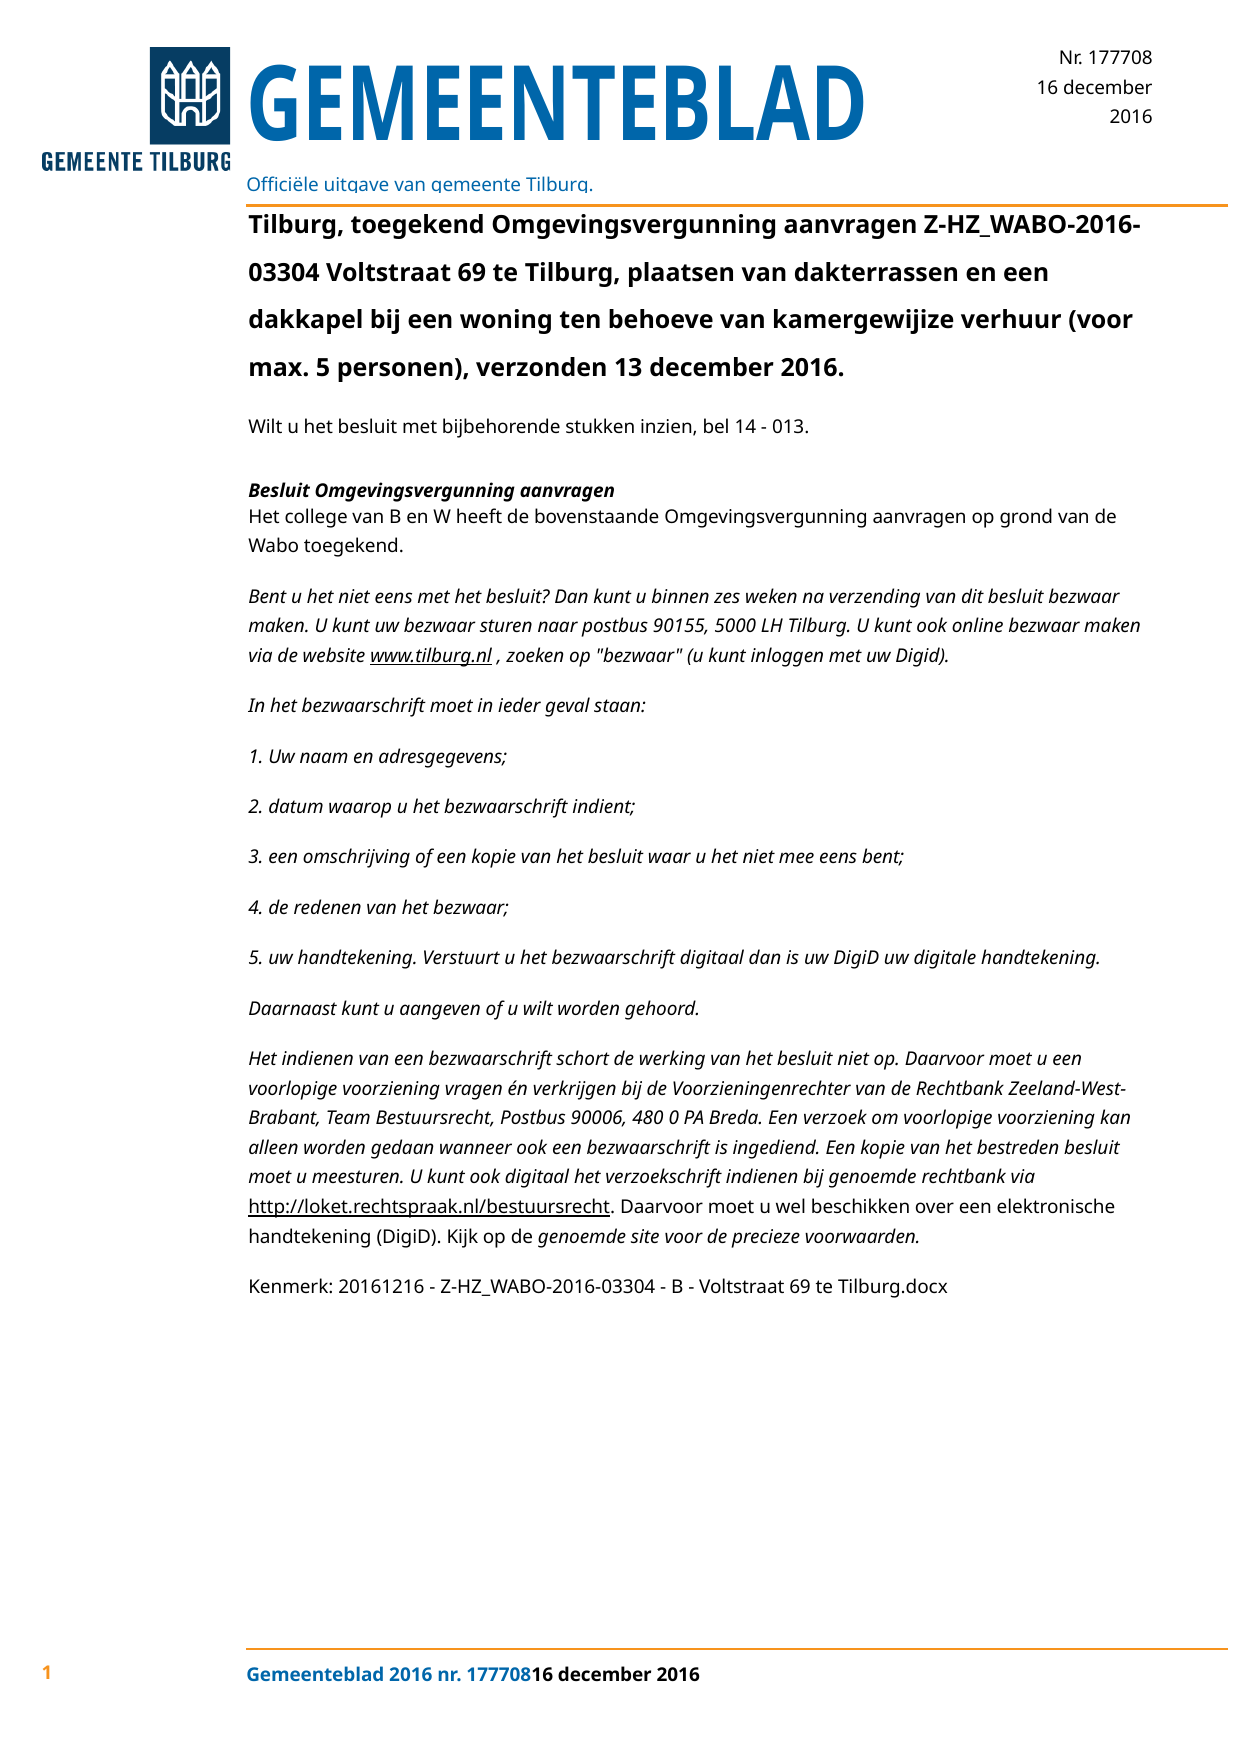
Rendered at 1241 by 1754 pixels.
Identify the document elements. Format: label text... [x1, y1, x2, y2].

text Wilt u het besluit met bijbehorende stukken inzien, bel 14 - 013. [248, 413, 1152, 439]
text 4. de redenen van het bezwaar; [248, 894, 1152, 920]
text Het college van B en W heeft de bovenstaande Omgevingsvergunning aanvragen op grond van de Wabo toegekend. [248, 503, 1152, 558]
text Het indienen van een bezwaarschrift schort de werking van het besluit niet op. Daarvoor moet u een voorlopige voorziening vragen én verkrijgen bij de Voorzieningenrechter van de Rechtbank Zeeland-West-Brabant, Team Bestuursrecht, Postbus 90006, 480 0 PA Breda. Een verzoek om voorlopige voorziening kan alleen worden gedaan wanneer ook een bezwaarschrift is ingediend. Een kopie van het bestreden besluit moet u meesturen. U kunt ook digitaal het verzoekschrift indienen bij genoemde rechtbank via http://loket.rechtspraak.nl/bestuursrecht. Daarvoor moet u wel beschikken over een elektronische handtekening (DigiD). Kijk op de genoemde site voor de precieze voorwaarden. [248, 1045, 1152, 1248]
text In het bezwaarschrift moet in ieder geval staan: [248, 692, 1152, 718]
text Besluit Omgevingsvergunning aanvragen [248, 477, 1152, 503]
text 1. Uw naam en adresgegevens; [248, 743, 1152, 768]
text 5. uw handtekening. Verstuurt u het bezwaarschrift digitaal dan is uw DigiD uw digitale handtekening. [248, 944, 1152, 970]
picture [41, 47, 231, 172]
text Kenmerk: 20161216 - Z-HZ_WABO-2016-03304 - B - Voltstraat 69 te Tilburg.docx [248, 1273, 1152, 1299]
text 3. een omschrijving of een kopie van het besluit waar u het niet mee eens bent; [248, 844, 1152, 869]
text 2. datum waarop u het bezwaarschrift indient; [248, 793, 1152, 819]
text Bent u het niet eens met het besluit? Dan kunt u binnen zes weken na verzending van dit besluit bezwaar maken. U kunt uw bezwaar sturen naar postbus 90155, 5000 LH Tilburg. U kunt ook online bezwaar maken via de website www.tilburg.nl , zoeken op "bezwaar" (u kunt inloggen met uw Digid). [248, 583, 1152, 668]
text Daarnaast kunt u aangeven of u wilt worden gehoord. [248, 995, 1152, 1021]
text Tilburg, toegekend Omgevingsvergunning aanvragen Z-HZ_WABO-2016-03304 Voltstraat 69 te Tilburg, plaatsen van dakterrassen en een dakkapel bij een woning ten behoeve van kamergewijize verhuur (voor max. 5 personen), verzonden 13 december 2016. [248, 207, 1152, 384]
